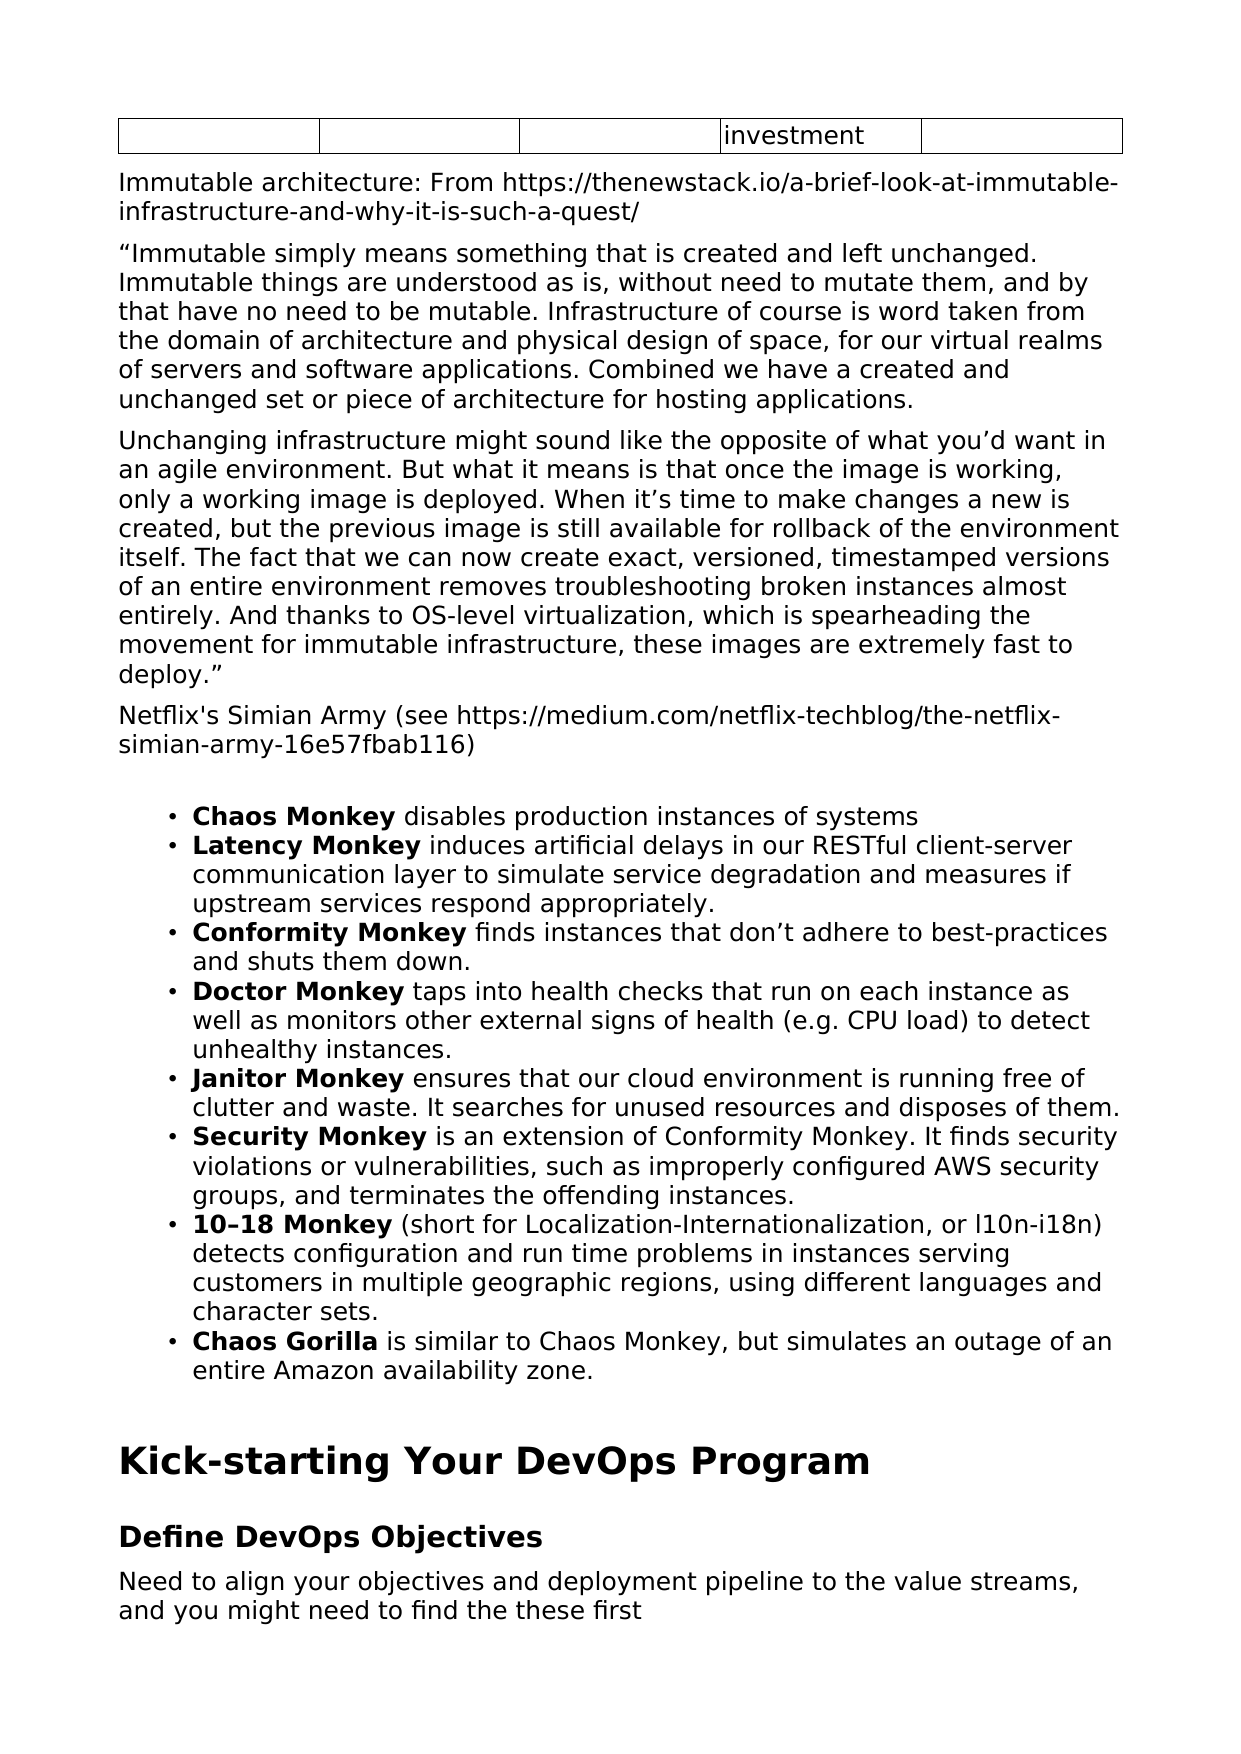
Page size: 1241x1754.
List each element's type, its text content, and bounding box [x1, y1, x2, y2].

list Chaos Gorilla is similar to Chaos Monkey, but simulates an outage of an entire Amazon availability zone. [177, 1327, 1122, 1385]
list Conformity Monkey finds instances that don’t adhere to best-practices and shuts them down. [177, 918, 1122, 977]
text Need to align your objectives and deployment pipeline to the value streams, and you might need to find the these first [118, 1567, 1122, 1626]
list Janitor Monkey ensures that our cloud environment is running free of clutter and waste. It searches for unused resources and disposes of them. [177, 1064, 1122, 1123]
table_cell [520, 119, 720, 153]
table_cell [119, 119, 319, 153]
list Latency Monkey induces artificial delays in our RESTful client-server communication layer to simulate service degradation and measures if upstream services respond appropriately. [177, 831, 1122, 918]
table_cell investment [721, 119, 921, 153]
list Security Monkey is an extension of Conformity Monkey. It finds security violations or vulnerabilities, such as improperly configured AWS security groups, and terminates the offending instances. [177, 1123, 1122, 1210]
list 10–18 Monkey (short for Localization-Internationalization, or l10n-i18n) detects configuration and run time problems in instances serving customers in multiple geographic regions, using different languages and character sets. [177, 1210, 1122, 1327]
text Unchanging infrastructure might sound like the opposite of what you’d want in an agile environment. But what it means is that once the image is working, only a working image is deployed. When it’s time to make changes a new is created, but the previous image is still available for rollback of the environment itself. The fact that we can now create exact, versioned, timestamped versions of an entire environment removes troubleshooting broken instances almost entirely. And thanks to OS-level virtualization, which is spearheading the movement for immutable infrastructure, these images are extremely fast to deploy.” [118, 426, 1122, 689]
subtitle Define DevOps Objectives [118, 1521, 1122, 1555]
subtitle Kick-starting Your DevOps Program [118, 1439, 1122, 1483]
table_cell [320, 119, 519, 153]
list Doctor Monkey taps into health checks that run on each instance as well as monitors other external signs of health (e.g. CPU load) to detect unhealthy instances. [177, 977, 1122, 1064]
text Immutable architecture: From https://thenewstack.io/a-brief-look-at-immutable-infrastructure-and-why-it-is-such-a-quest/ [118, 168, 1122, 226]
text “Immutable simply means something that is created and left unchanged. Immutable things are understood as is, without need to mutate them, and by that have no need to be mutable. Infrastructure of course is word taken from the domain of architecture and physical design of space, for our virtual realms of servers and software applications. Combined we have a created and unchanged set or piece of architecture for hosting applications. [118, 239, 1122, 414]
table_cell [922, 119, 1122, 153]
list Chaos Monkey disables production instances of systems [177, 802, 1122, 831]
text Netflix's Simian Army (see https://medium.com/netflix-techblog/the-netflix-simian-army-16e57fbab116) [118, 701, 1122, 760]
